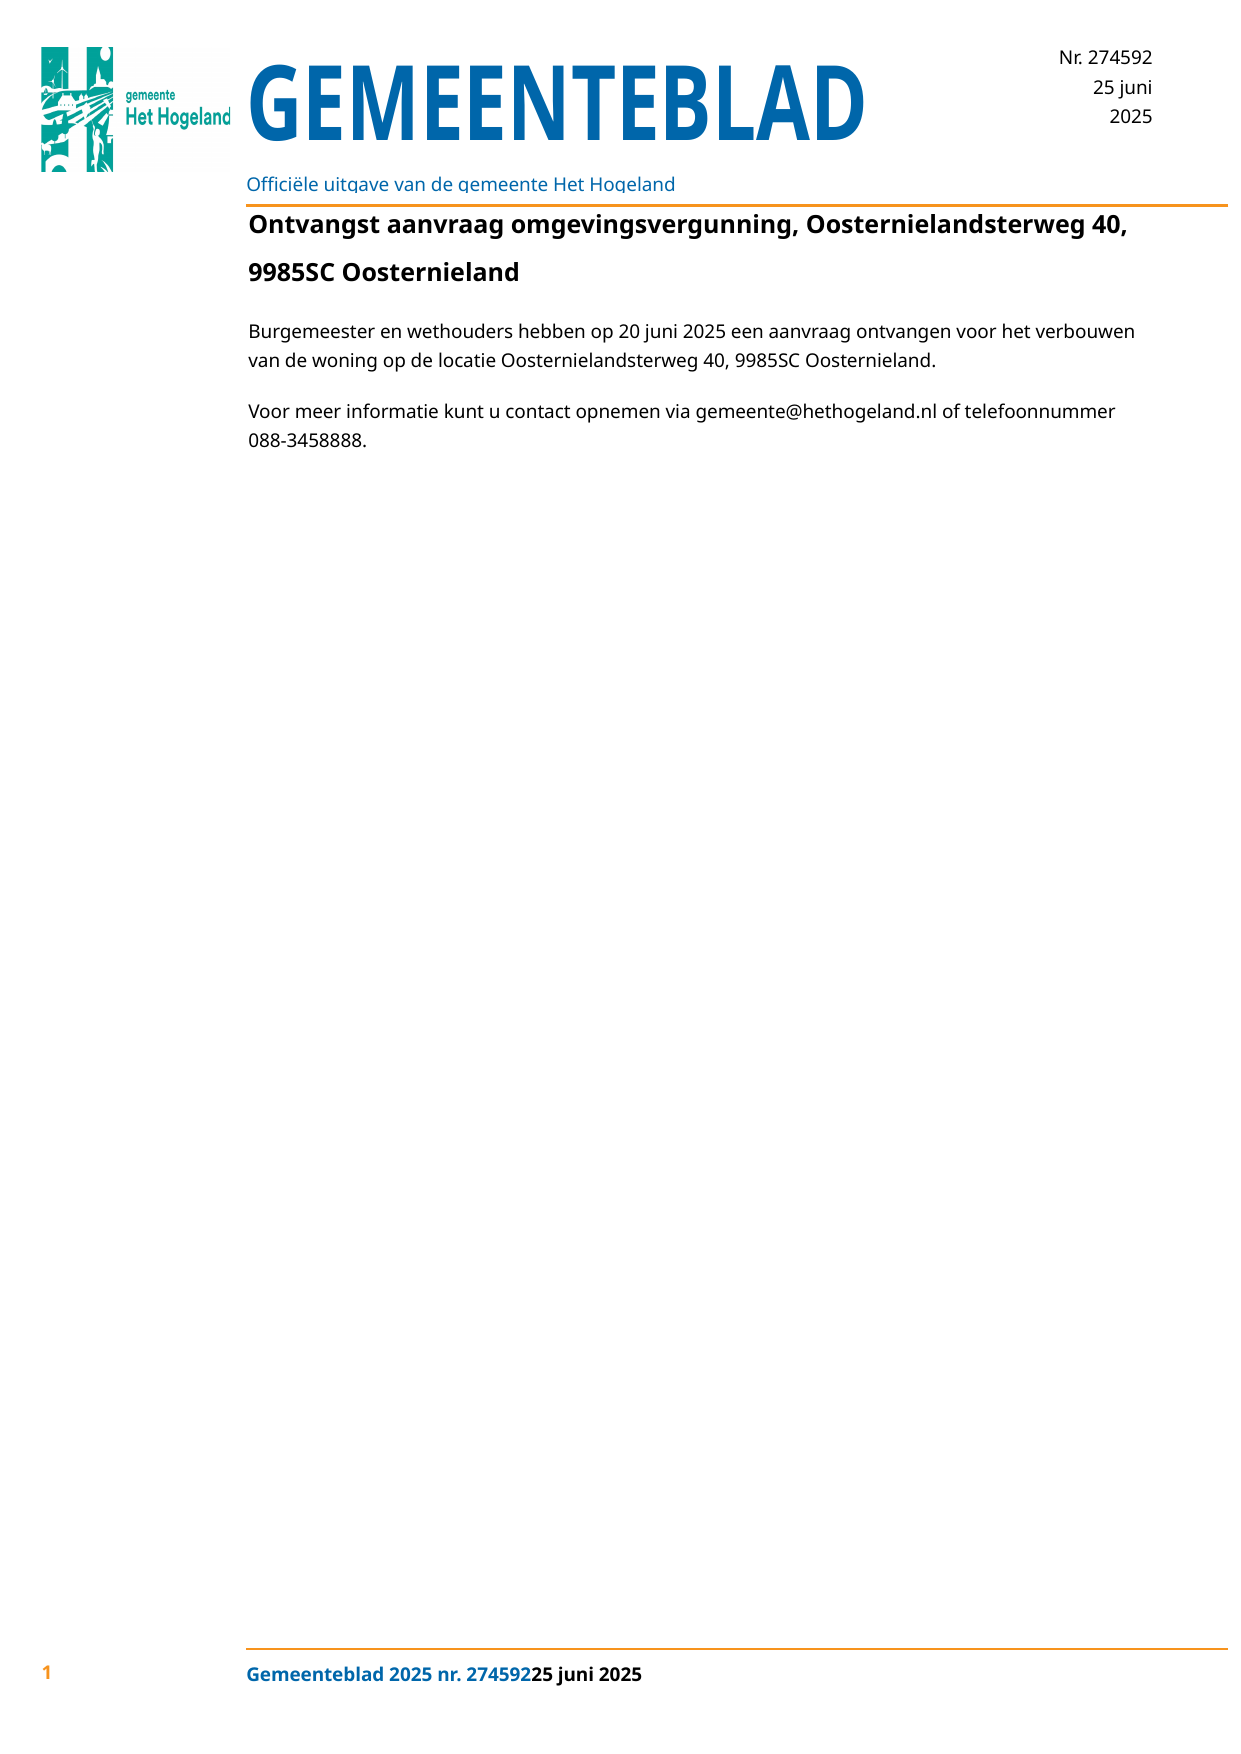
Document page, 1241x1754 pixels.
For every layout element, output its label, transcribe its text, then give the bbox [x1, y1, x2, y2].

text Ontvangst aanvraag omgevingsvergunning, Oosternielandsterweg 40, 9985SC Oosternieland [248, 207, 1152, 288]
picture [41, 47, 231, 172]
text Voor meer informatie kunt u contact opnemen via gemeente@hethogeland.nl of telefoonnummer 088-3458888. [248, 398, 1152, 453]
text Burgemeester en wethouders hebben op 20 juni 2025 een aanvraag ontvangen voor het verbouwen van de woning op de locatie Oosternielandsterweg 40, 9985SC Oosternieland. [248, 318, 1152, 373]
